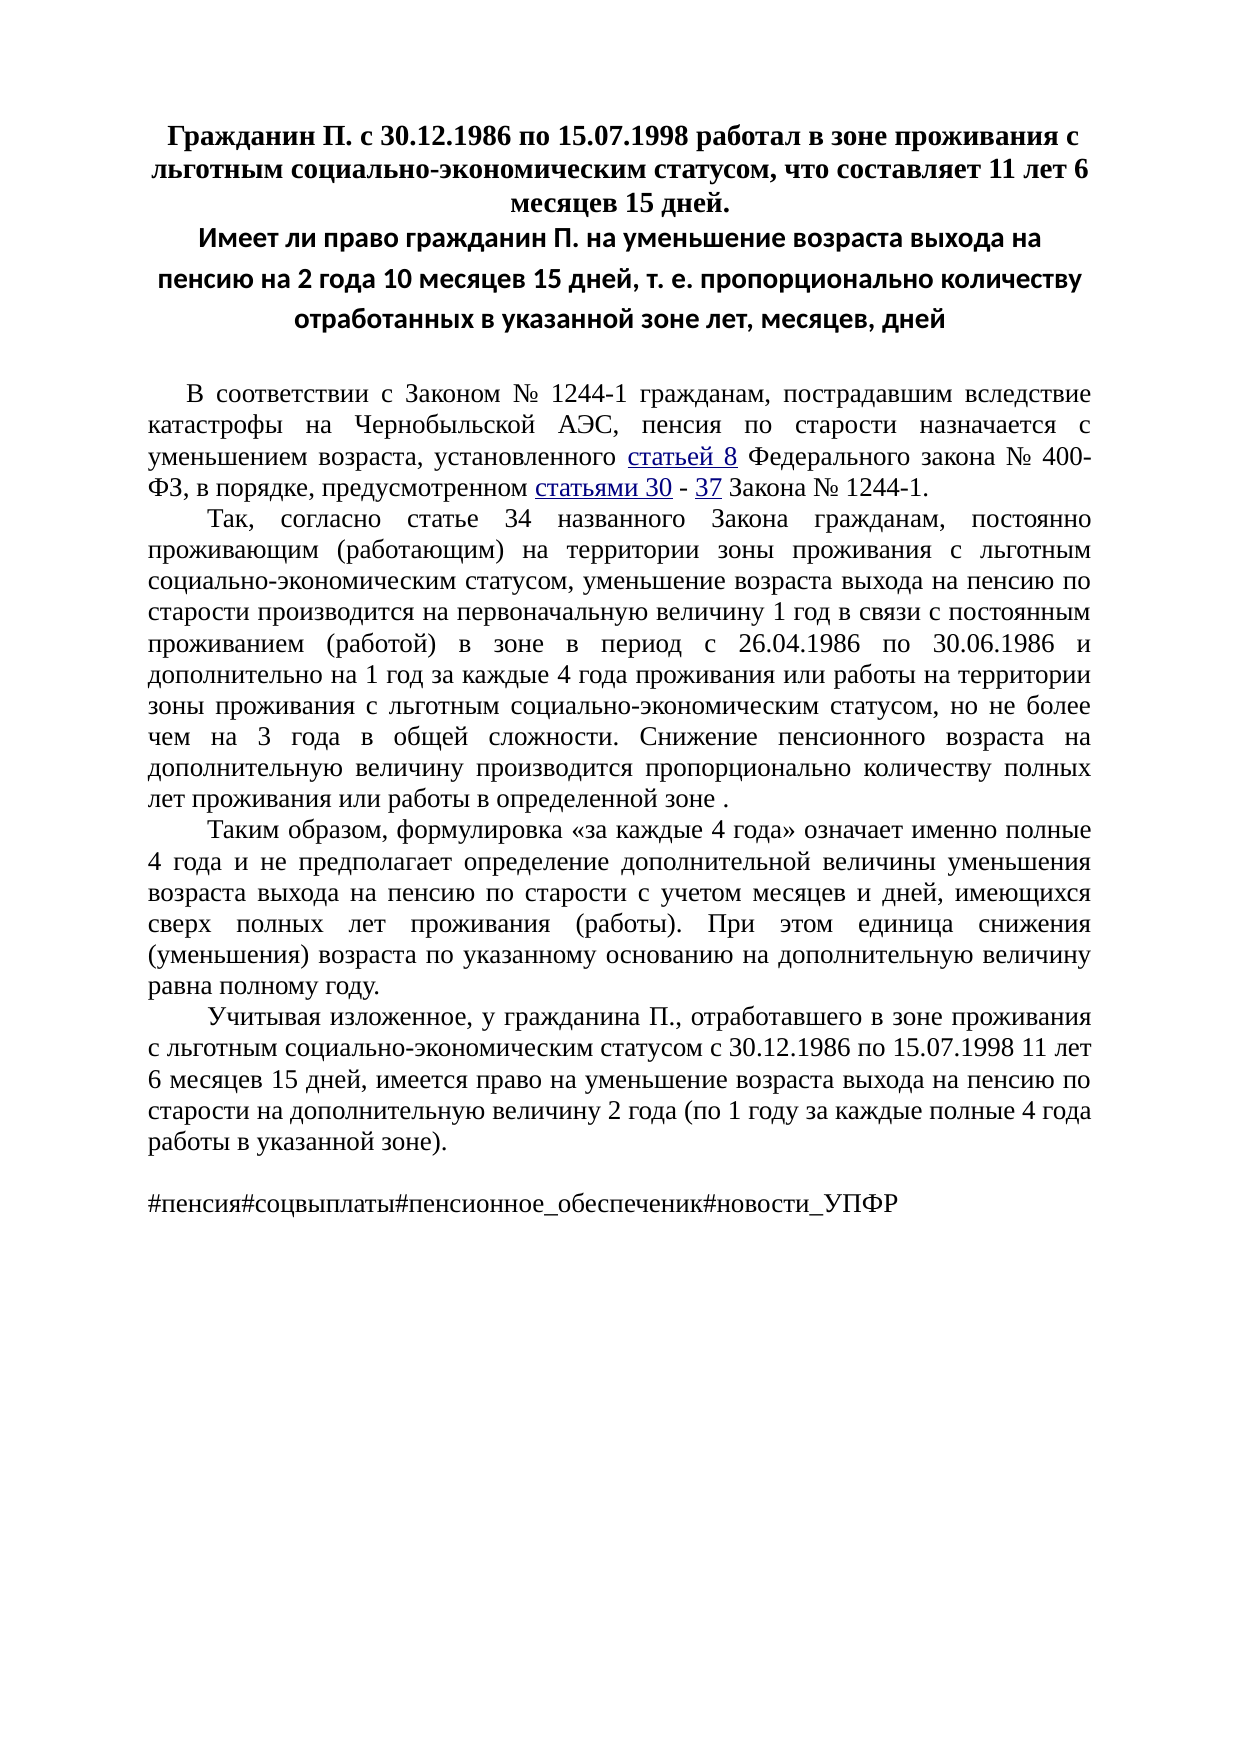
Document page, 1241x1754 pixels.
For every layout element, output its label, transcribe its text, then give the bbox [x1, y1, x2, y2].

text Гражданин П. с 30.12.1986 по 15.07.1998 работал в зоне проживания с льготным социально-экономическим статусом, что составляет 11 лет 6 месяцев 15 дней. [148, 118, 1092, 219]
text В соответствии с Законом № 1244-1 гражданам, пострадавшим вследствие катастрофы на Чернобыльской АЭС, пенсия по старости назначается с уменьшением возраста, установленного статьей 8 Федерального закона № 400-ФЗ, в порядке, предусмотренном статьями 30 - 37 Закона № 1244-1. [148, 375, 1092, 502]
text Таким образом, формулировка «за каждые 4 года» означает именно полные 4 года и не предполагает определение дополнительной величины уменьшения возраста выхода на пенсию по старости с учетом месяцев и дней, имеющихся сверх полных лет проживания (работы). При этом единица снижения (уменьшения) возраста по указанному основанию на дополнительную величину равна полному году. [148, 813, 1092, 1000]
text Имеет ли право гражданин П. на уменьшение возраста выхода на пенсию на 2 года 10 месяцев 15 дней, т. е. пропорционально количеству отработанных в указанной зоне лет, месяцев, дней [148, 219, 1092, 336]
text Так, согласно статье 34 названного Закона гражданам, постоянно проживающим (работающим) на территории зоны проживания с льготным социально-экономическим статусом, уменьшение возраста выхода на пенсию по старости производится на первоначальную величину 1 год в связи с постоянным проживанием (работой) в зоне в период с 26.04.1986 по 30.06.1986 и дополнительно на 1 год за каждые 4 года проживания или работы на территории зоны проживания с льготным социально-экономическим статусом, но не более чем на 3 года в общей сложности. Снижение пенсионного возраста на дополнительную величину производится пропорционально количеству полных лет проживания или работы в определенной зоне . [148, 502, 1092, 813]
text Учитывая изложенное, у гражданина П., отработавшего в зоне проживания с льготным социально-экономическим статусом с 30.12.1986 по 15.07.1998 11 лет 6 месяцев 15 дней, имеется право на уменьшение возраста выхода на пенсию по старости на дополнительную величину 2 года (по 1 году за каждые полные 4 года работы в указанной зоне). [148, 1000, 1092, 1156]
text #пенсия#соцвыплаты#пенсионное_обеспеченик#новости_УПФР [148, 1187, 1092, 1218]
